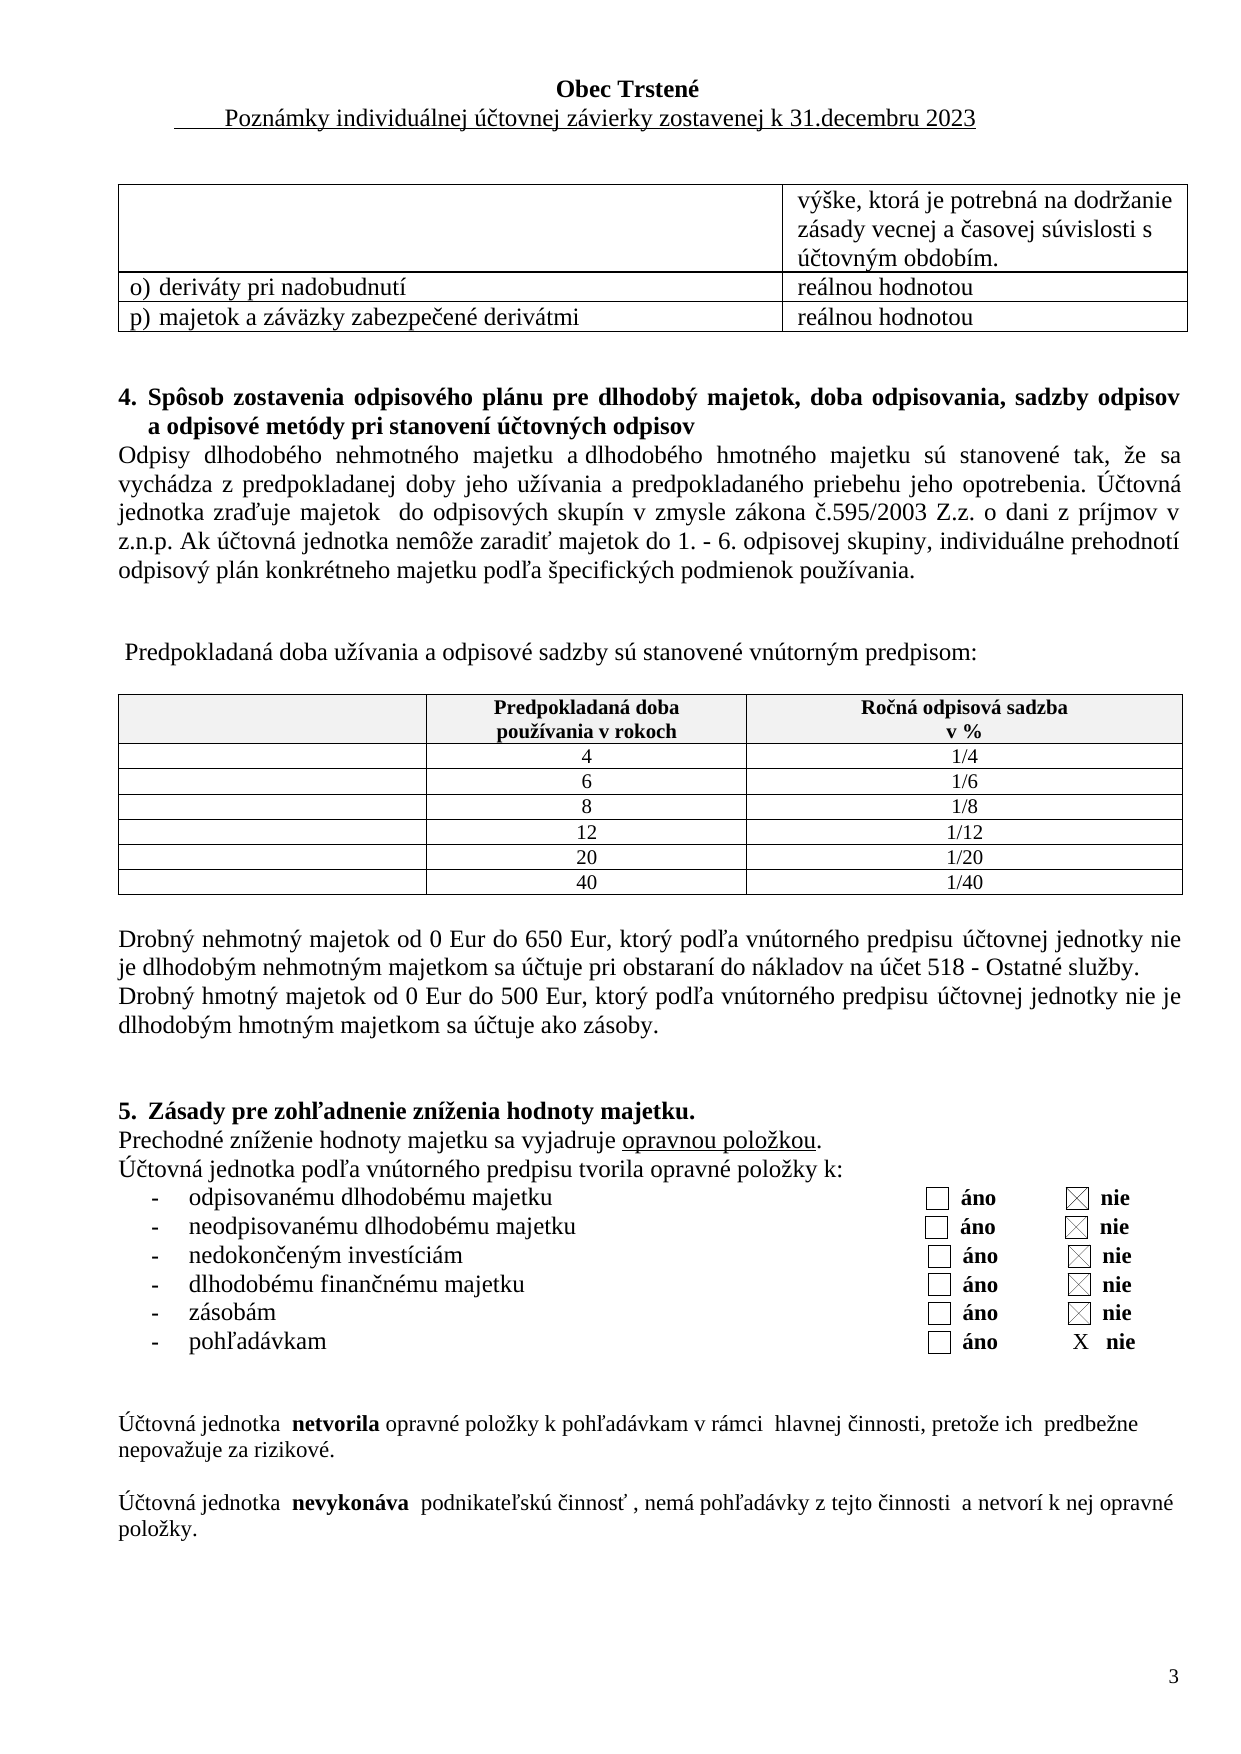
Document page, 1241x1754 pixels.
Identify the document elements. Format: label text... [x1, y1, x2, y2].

list odpisovanému dlhodobému majetku áno nie [151, 1182, 1181, 1211]
table_cell 20 [427, 845, 746, 869]
list Zásady pre zohľadnenie zníženia hodnoty majetku. [118, 1096, 1181, 1125]
table_header Ročná odpisová sadzba v % [747, 695, 1182, 743]
table_cell majetok a záväzky zabezpečené derivátmi [119, 302, 782, 331]
table_cell 1/12 [747, 820, 1182, 844]
table_header [119, 695, 426, 743]
table_cell 1/20 [747, 845, 1182, 869]
table_cell [119, 820, 426, 844]
list nedokončeným investíciám áno nie [151, 1240, 1181, 1269]
table_cell 12 [427, 820, 746, 844]
table_cell 6 [427, 769, 746, 793]
table_cell [119, 185, 782, 271]
table_cell [119, 769, 426, 793]
table_cell 8 [427, 795, 746, 818]
table_cell deriváty pri nadobudnutí [119, 273, 782, 301]
table_cell [119, 744, 426, 768]
table_cell [119, 845, 426, 869]
table_cell 40 [427, 870, 746, 894]
list zásobám áno nie [151, 1297, 1181, 1326]
text Účtovná jednotka nevykonáva podnikateľskú činnosť , nemá pohľadávky z tejto činnosti a netvorí k nej opravné položky. [118, 1489, 1181, 1542]
text Predpokladaná doba užívania a odpisové sadzby sú stanovené vnútorným predpisom: [118, 637, 1181, 665]
table_cell 1/4 [747, 744, 1182, 768]
table_cell [119, 795, 426, 818]
list dlhodobému finančnému majetku áno nie [151, 1269, 1181, 1297]
table_cell 1/6 [747, 769, 1182, 793]
text Drobný nehmotný majetok od 0 Eur do 650 Eur, ktorý podľa vnútorného predpisu účtovnej jednotky nie je dlhodobým nehmotným majetkom sa účtuje pri obstaraní do nákladov na účet 518 - Ostatné služby. [118, 924, 1181, 981]
list pohľadávkam áno X nie [151, 1326, 1181, 1355]
list Spôsob zostavenia odpisového plánu pre dlhodobý majetok, doba odpisovania, sadzby odpisov a odpisové metódy pri stanovení účtovných odpisov [118, 382, 1181, 440]
table_header Predpokladaná doba používania v rokoch [427, 695, 746, 743]
text Účtovná jednotka podľa vnútorného predpisu tvorila opravné položky k: [118, 1154, 1181, 1182]
table_cell 4 [427, 744, 746, 768]
table_cell 1/40 [747, 870, 1182, 894]
text Účtovná jednotka netvorila opravné položky k pohľadávkam v rámci hlavnej činnosti, pretože ich predbežne nepovažuje za rizikové. [118, 1410, 1181, 1463]
table_cell reálnou hodnotou [783, 302, 1187, 331]
table_cell 1/8 [747, 795, 1182, 818]
table_cell výške, ktorá je potrebná na dodržanie zásady vecnej a časovej súvislosti s účtovným obdobím. [783, 185, 1187, 271]
table_cell [119, 870, 426, 894]
text Odpisy dlhodobého nehmotného majetku a dlhodobého hmotného majetku sú stanovené tak, že sa vychádza z predpokladanej doby jeho užívania a predpokladaného priebehu jeho opotrebenia. Účtovná jednotka zraďuje majetok do odpisových skupín v zmysle zákona č.595/2003 Z.z. o dani z príjmov v z.n.p. Ak účtovná jednotka nemôže zaradiť majetok do 1. - 6. odpisovej skupiny, individuálne prehodnotí odpisový plán konkrétneho majetku podľa špecifických podmienok používania. [118, 440, 1181, 584]
table_cell reálnou hodnotou [783, 273, 1187, 301]
list neodpisovanému dlhodobému majetku áno nie [151, 1211, 1181, 1240]
text Drobný hmotný majetok od 0 Eur do 500 Eur, ktorý podľa vnútorného predpisu účtovnej jednotky nie je dlhodobým hmotným majetkom sa účtuje ako zásoby. [118, 981, 1181, 1039]
text Prechodné zníženie hodnoty majetku sa vyjadruje opravnou položkou. [118, 1125, 1181, 1154]
